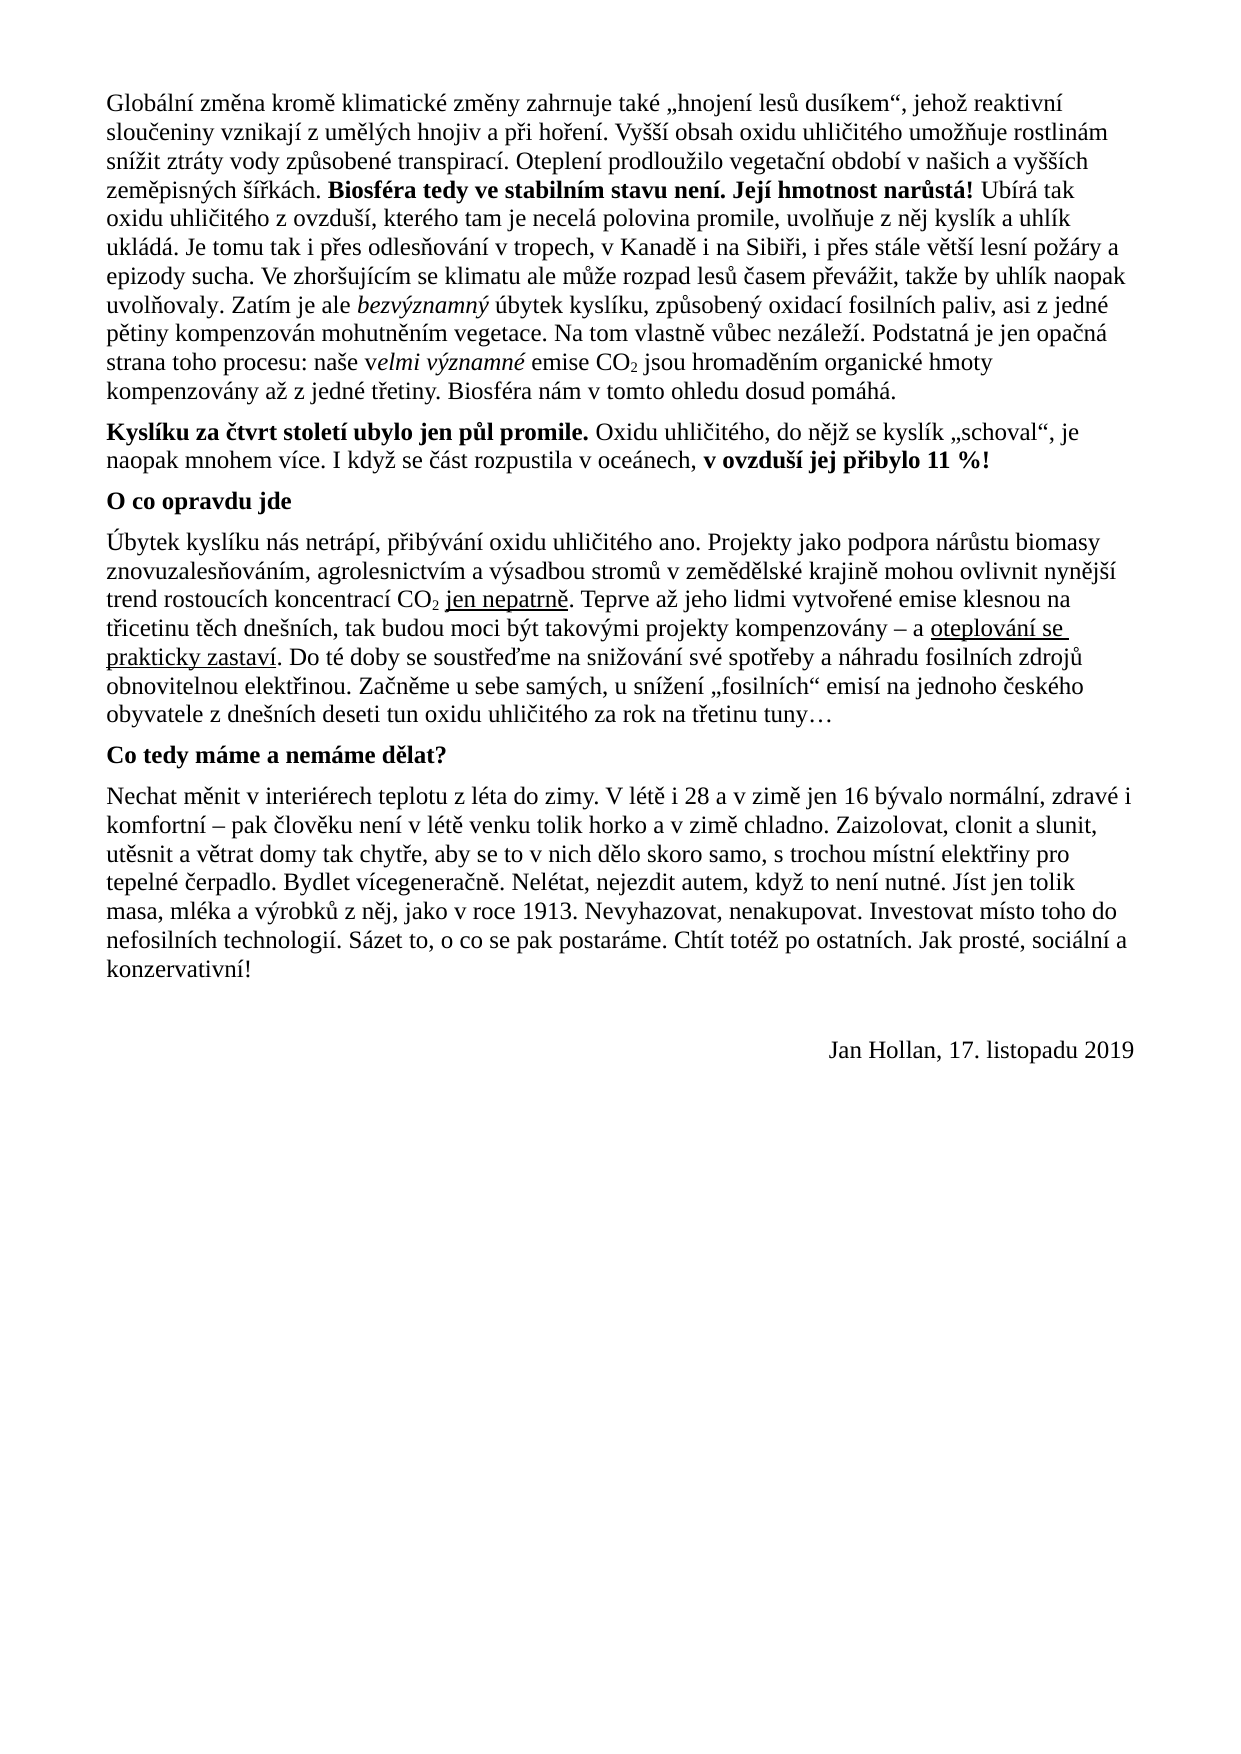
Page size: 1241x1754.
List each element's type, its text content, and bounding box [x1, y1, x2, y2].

subtitle O co opravdu jde [106, 486, 1134, 514]
text Globální změna kromě klimatické změny zahrnuje také „hnojení lesů dusíkem“, jehož reaktivní sloučeniny vznikají z umělých hnojiv a při hoření. Vyšší obsah oxidu uhličitého umožňuje rostlinám snížit ztráty vody způsobené transpirací. Oteplení prodloužilo vegetační období v našich a vyšších zeměpisných šířkách. Biosféra tedy ve stabilním stavu není. Její hmotnost narůstá! Ubírá tak oxidu uhličitého z ovzduší, kterého tam je necelá polovina promile, uvolňuje z něj kyslík a uhlík ukládá. Je tomu tak i přes odlesňování v tropech, v Kanadě i na Sibiři, i přes stále větší lesní požáry a epizody sucha. Ve zhoršujícím se klimatu ale může rozpad lesů časem převážit, takže by uhlík naopak uvolňovaly. Zatím je ale bezvýznamný úbytek kyslíku, způsobený oxidací fosilních paliv, asi z jedné pětiny kompenzován mohutněním vegetace. Na tom vlastně vůbec nezáleží. Podstatná je jen opačná strana toho procesu: naše velmi významné emise CO2 jsou hromaděním organické hmoty kompenzovány až z jedné třetiny. Biosféra nám v tomto ohledu dosud pomáhá. [106, 88, 1134, 405]
subtitle Co tedy máme a nemáme dělat? [106, 740, 1134, 769]
text Nechat měnit v interiérech teplotu z léta do zimy. V létě i 28 a v zimě jen 16 bývalo normální, zdravé i komfortní – pak člověku není v létě venku tolik horko a v zimě chladno. Zaizolovat, clonit a slunit, utěsnit a větrat domy tak chytře, aby se to v nich dělo skoro samo, s trochou místní elektřiny pro tepelné čerpadlo. Bydlet vícegeneračně. Nelétat, nejezdit autem, když to není nutné. Jíst jen tolik masa, mléka a výrobků z něj, jako v roce 1913. Nevyhazovat, nenakupovat. Investovat místo toho do nefosilních technologií. Sázet to, o co se pak postaráme. Chtít totéž po ostatních. Jak prosté, sociální a konzervativní! [106, 781, 1134, 982]
text Jan Hollan, 17. listopadu 2019 [106, 1035, 1134, 1063]
text Úbytek kyslíku nás netrápí, přibývání oxidu uhličitého ano. Projekty jako podpora nárůstu biomasy znovuzalesňováním, agrolesnictvím a výsadbou stromů v zemědělské krajině mohou ovlivnit nynější trend rostoucích koncentrací CO2 jen nepatrně. Teprve až jeho lidmi vytvořené emise klesnou na třicetinu těch dnešních, tak budou moci být takovými projekty kompenzovány – a oteplování se prakticky zastaví. Do té doby se soustřeďme na snižování své spotřeby a náhradu fosilních zdrojů obnovitelnou elektřinou. Začněme u sebe samých, u snížení „fosilních“ emisí na jednoho českého obyvatele z dnešních deseti tun oxidu uhličitého za rok na třetinu tuny… [106, 527, 1134, 728]
text Kyslíku za čtvrt století ubylo jen půl promile. Oxidu uhličitého, do nějž se kyslík „schoval“, je naopak mnohem více. I když se část rozpustila v oceánech, v ovzduší jej přibylo 11 %! [106, 417, 1134, 474]
